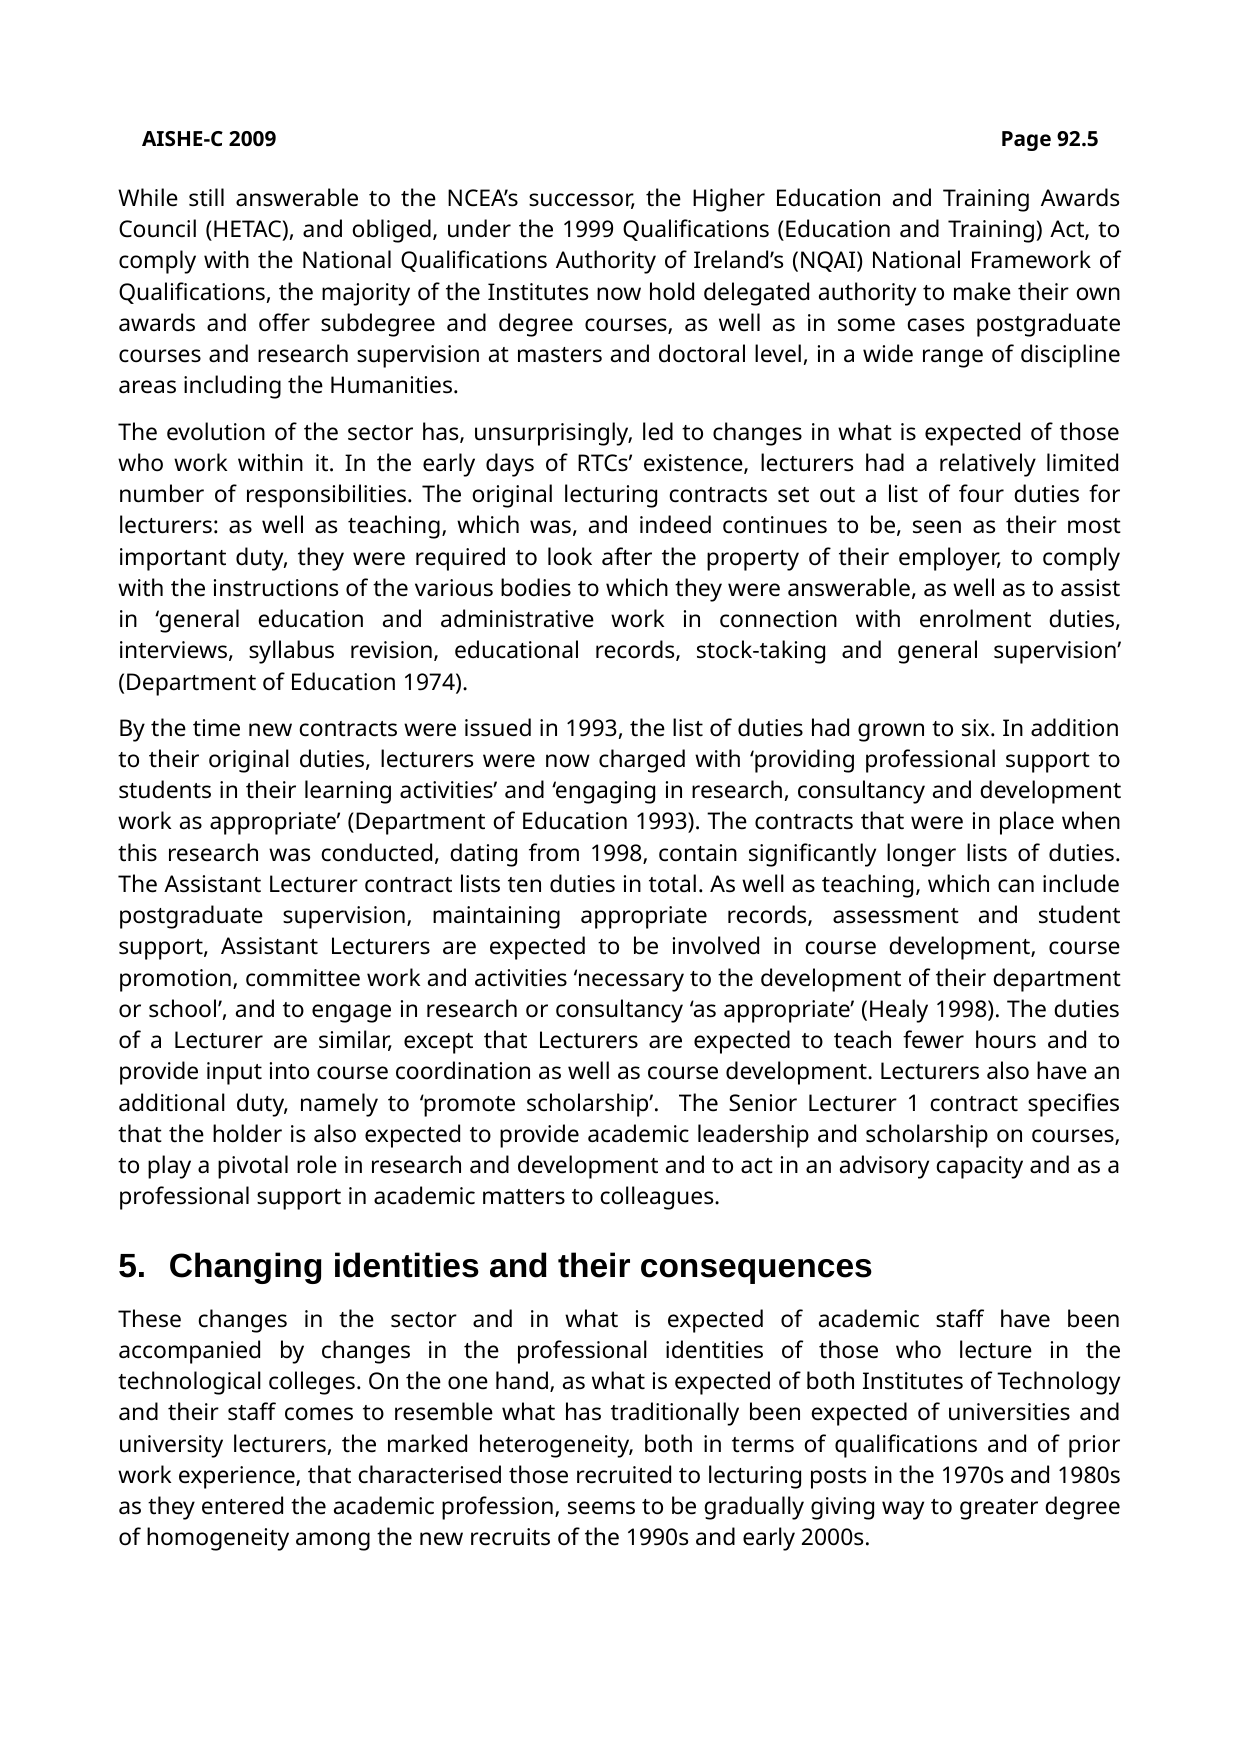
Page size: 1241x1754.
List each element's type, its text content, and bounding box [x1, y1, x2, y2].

text These changes in the sector and in what is expected of academic staff have been accompanied by changes in the professional identities of those who lecture in the technological colleges. On the one hand, as what is expected of both Institutes of Technology and their staff comes to resemble what has traditionally been expected of universities and university lecturers, the marked heterogeneity, both in terms of qualifications and of prior work experience, that characterised those recruited to lecturing posts in the 1970s and 1980s as they entered the academic profession, seems to be gradually giving way to greater degree of homogeneity among the new recruits of the 1990s and early 2000s. [118, 1302, 1122, 1552]
subtitle Changing identities and their consequences [118, 1245, 1122, 1284]
text The evolution of the sector has, unsurprisingly, led to changes in what is expected of those who work within it. In the early days of RTCs’ existence, lecturers had a relatively limited number of responsibilities. The original lecturing contracts set out a list of four duties for lecturers: as well as teaching, which was, and indeed continues to be, seen as their most important duty, they were required to look after the property of their employer, to comply with the instructions of the various bodies to which they were answerable, as well as to assist in ‘general education and administrative work in connection with enrolment duties, interviews, syllabus revision, educational records, stock-taking and general supervision’ (Department of Education 1974). [118, 416, 1122, 697]
text By the time new contracts were issued in 1993, the list of duties had grown to six. In addition to their original duties, lecturers were now charged with ‘providing professional support to students in their learning activities’ and ‘engaging in research, consultancy and development work as appropriate’ (Department of Education 1993). The contracts that were in place when this research was conducted, dating from 1998, contain significantly longer lists of duties. The Assistant Lecturer contract lists ten duties in total. As well as teaching, which can include postgraduate supervision, maintaining appropriate records, assessment and student support, Assistant Lecturers are expected to be involved in course development, course promotion, committee work and activities ‘necessary to the development of their department or school’, and to engage in research or consultancy ‘as appropriate’ (Healy 1998). The duties of a Lecturer are similar, except that Lecturers are expected to teach fewer hours and to provide input into course coordination as well as course development. Lecturers also have an additional duty, namely to ‘promote scholarship’. The Senior Lecturer 1 contract specifies that the holder is also expected to provide academic leadership and scholarship on courses, to play a pivotal role in research and development and to act in an advisory capacity and as a professional support in academic matters to colleagues. [118, 712, 1122, 1212]
text While still answerable to the NCEA’s successor, the Higher Education and Training Awards Council (HETAC), and obliged, under the 1999 Qualifications (Education and Training) Act, to comply with the National Qualifications Authority of Ireland’s (NQAI) National Framework of Qualifications, the majority of the Institutes now hold delegated authority to make their own awards and offer subdegree and degree courses, as well as in some cases postgraduate courses and research supervision at masters and doctoral level, in a wide range of discipline areas including the Humanities. [118, 182, 1122, 401]
